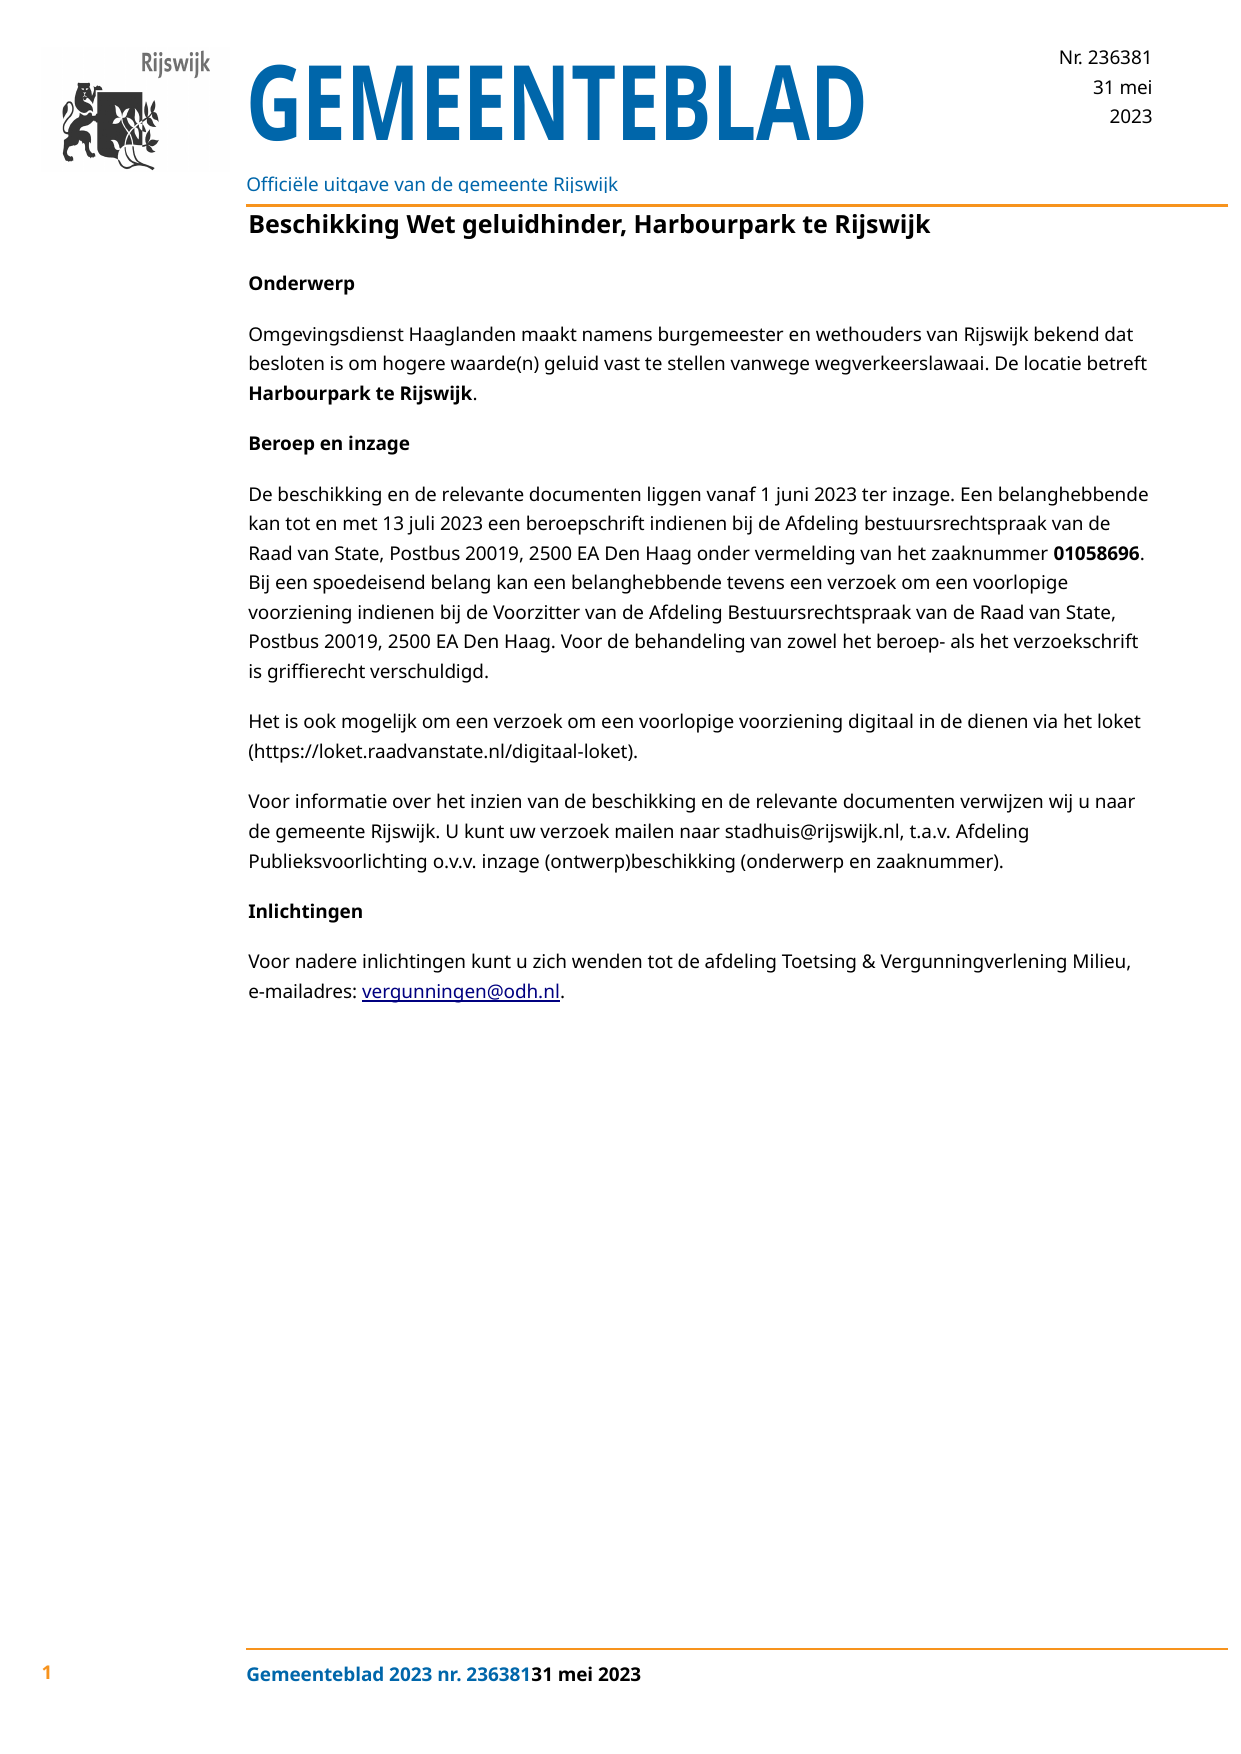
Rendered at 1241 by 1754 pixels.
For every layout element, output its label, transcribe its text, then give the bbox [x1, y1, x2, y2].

text De beschikking en de relevante documenten liggen vanaf 1 juni 2023 ter inzage. Een belanghebbende kan tot en met 13 juli 2023 een beroepschrift indienen bij de Afdeling bestuursrechtspraak van de Raad van State, Postbus 20019, 2500 EA Den Haag onder vermelding van het zaaknummer 01058696. Bij een spoedeisend belang kan een belanghebbende tevens een verzoek om een voorlopige voorziening indienen bij de Voorzitter van de Afdeling Bestuursrechtspraak van de Raad van State, Postbus 20019, 2500 EA Den Haag. Voor de behandeling van zowel het beroep- als het verzoekschrift is griffierecht verschuldigd. [248, 481, 1152, 684]
text Onderwerp [248, 270, 1152, 296]
text Het is ook mogelijk om een verzoek om een voorlopige voorziening digitaal in de dienen via het loket (https://loket.raadvanstate.nl/digitaal-loket). [248, 709, 1152, 764]
text Inlichtingen [248, 898, 1152, 924]
text Beroep en inzage [248, 430, 1152, 456]
text Beschikking Wet geluidhinder, Harbourpark te Rijswijk [248, 207, 1152, 241]
picture [41, 47, 231, 172]
text Voor informatie over het inzien van de beschikking en de relevante documenten verwijzen wij u naar de gemeente Rijswijk. U kunt uw verzoek mailen naar stadhuis@rijswijk.nl, t.a.v. Afdeling Publieksvoorlichting o.v.v. inzage (ontwerp)beschikking (onderwerp en zaaknummer). [248, 789, 1152, 873]
text Omgevingsdienst Haaglanden maakt namens burgemeester en wethouders van Rijswijk bekend dat besloten is om hogere waarde(n) geluid vast te stellen vanwege wegverkeerslawaai. De locatie betreft Harbourpark te Rijswijk. [248, 321, 1152, 406]
text Voor nadere inlichtingen kunt u zich wenden tot de afdeling Toetsing & Vergunningverlening Milieu, e-mailadres: vergunningen@odh.nl. [248, 949, 1152, 1004]
